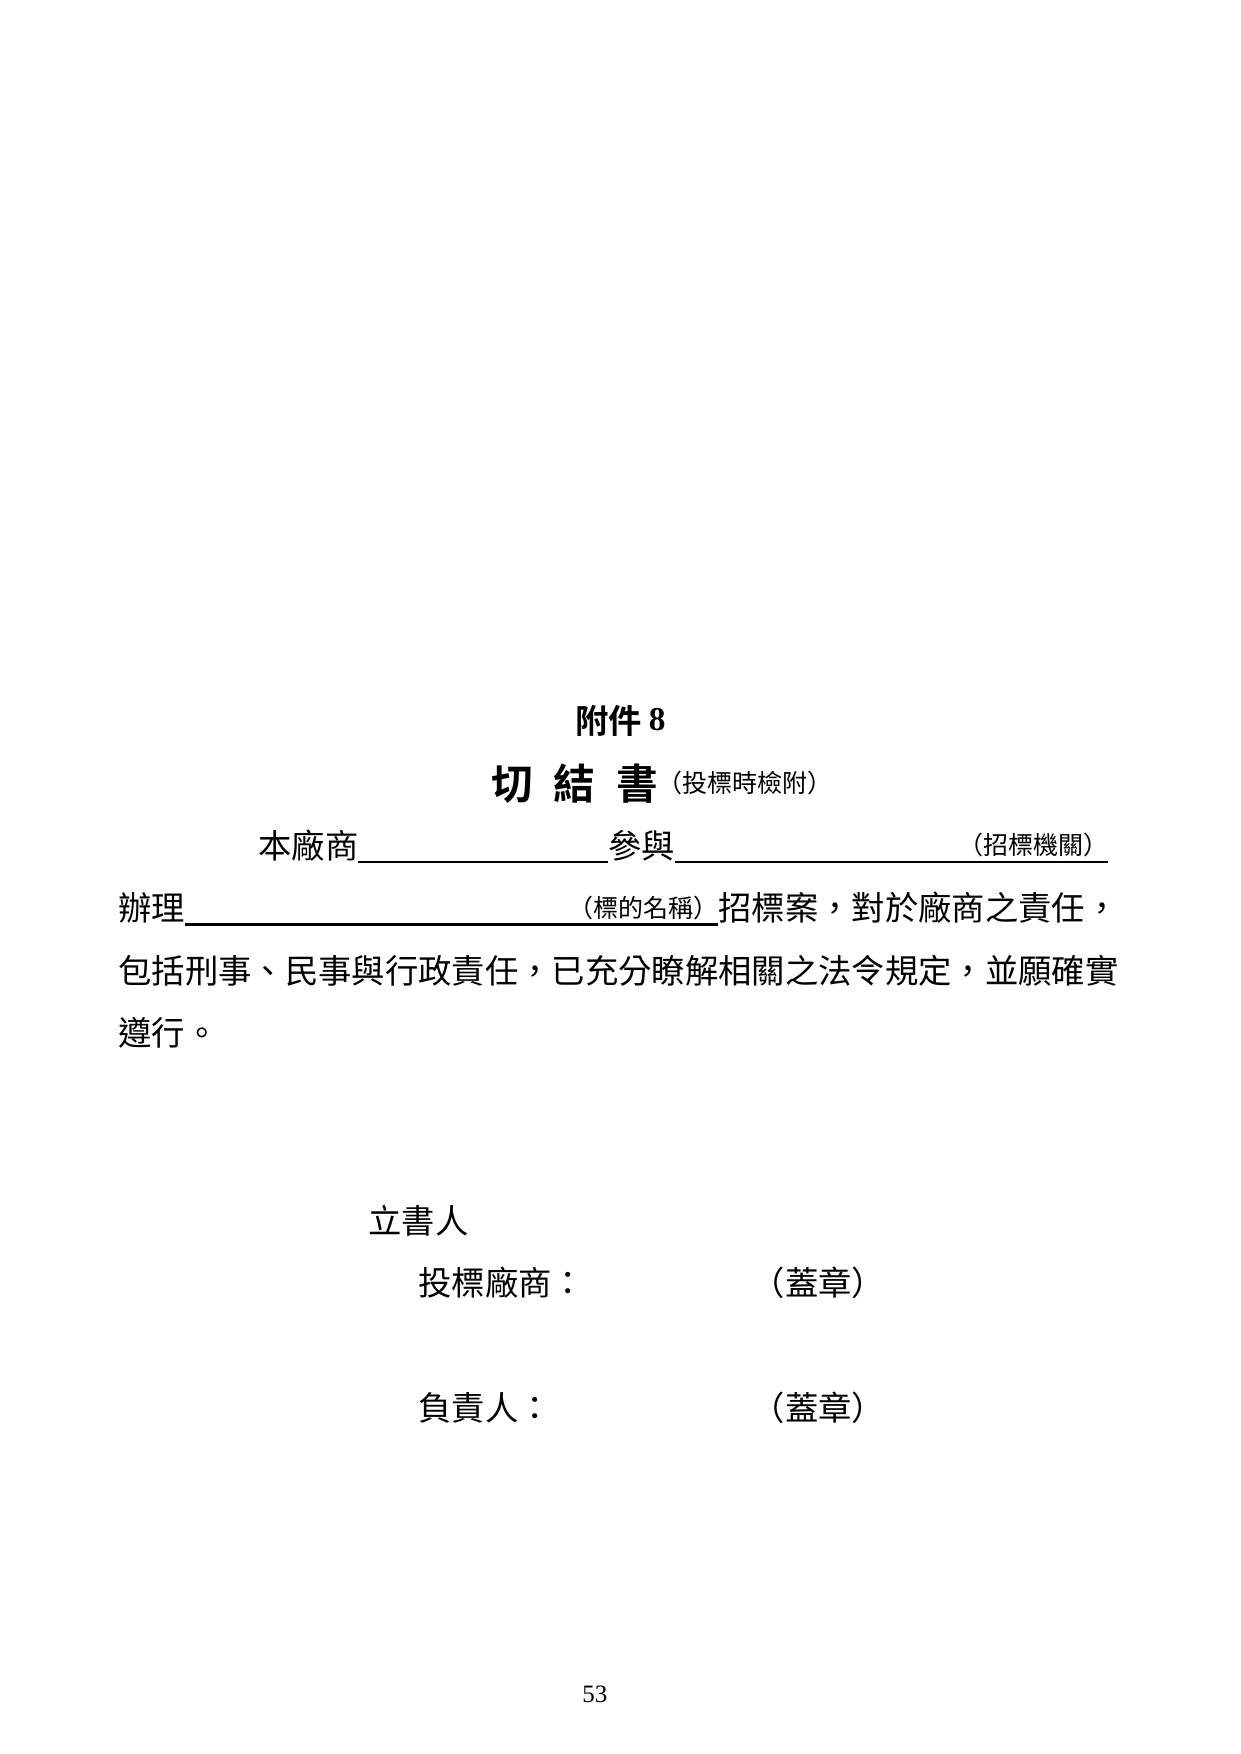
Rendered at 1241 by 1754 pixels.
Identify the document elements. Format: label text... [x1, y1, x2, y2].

text 負責人： （蓋章） [118, 1364, 1122, 1427]
text 附件8 [118, 614, 1122, 739]
text 立書人 [168, 1177, 1122, 1239]
text 投標廠商： （蓋章） [118, 1239, 1122, 1302]
text 本廠商 參與 （招標機關）辦理 （標的名稱）招標案，對於廠商之責任，包括刑事、民事與行政責任，已充分瞭解相關之法令規定，並願確實遵行。 [118, 802, 1122, 1052]
text 切 結 書（投標時檢附） [118, 739, 1122, 802]
